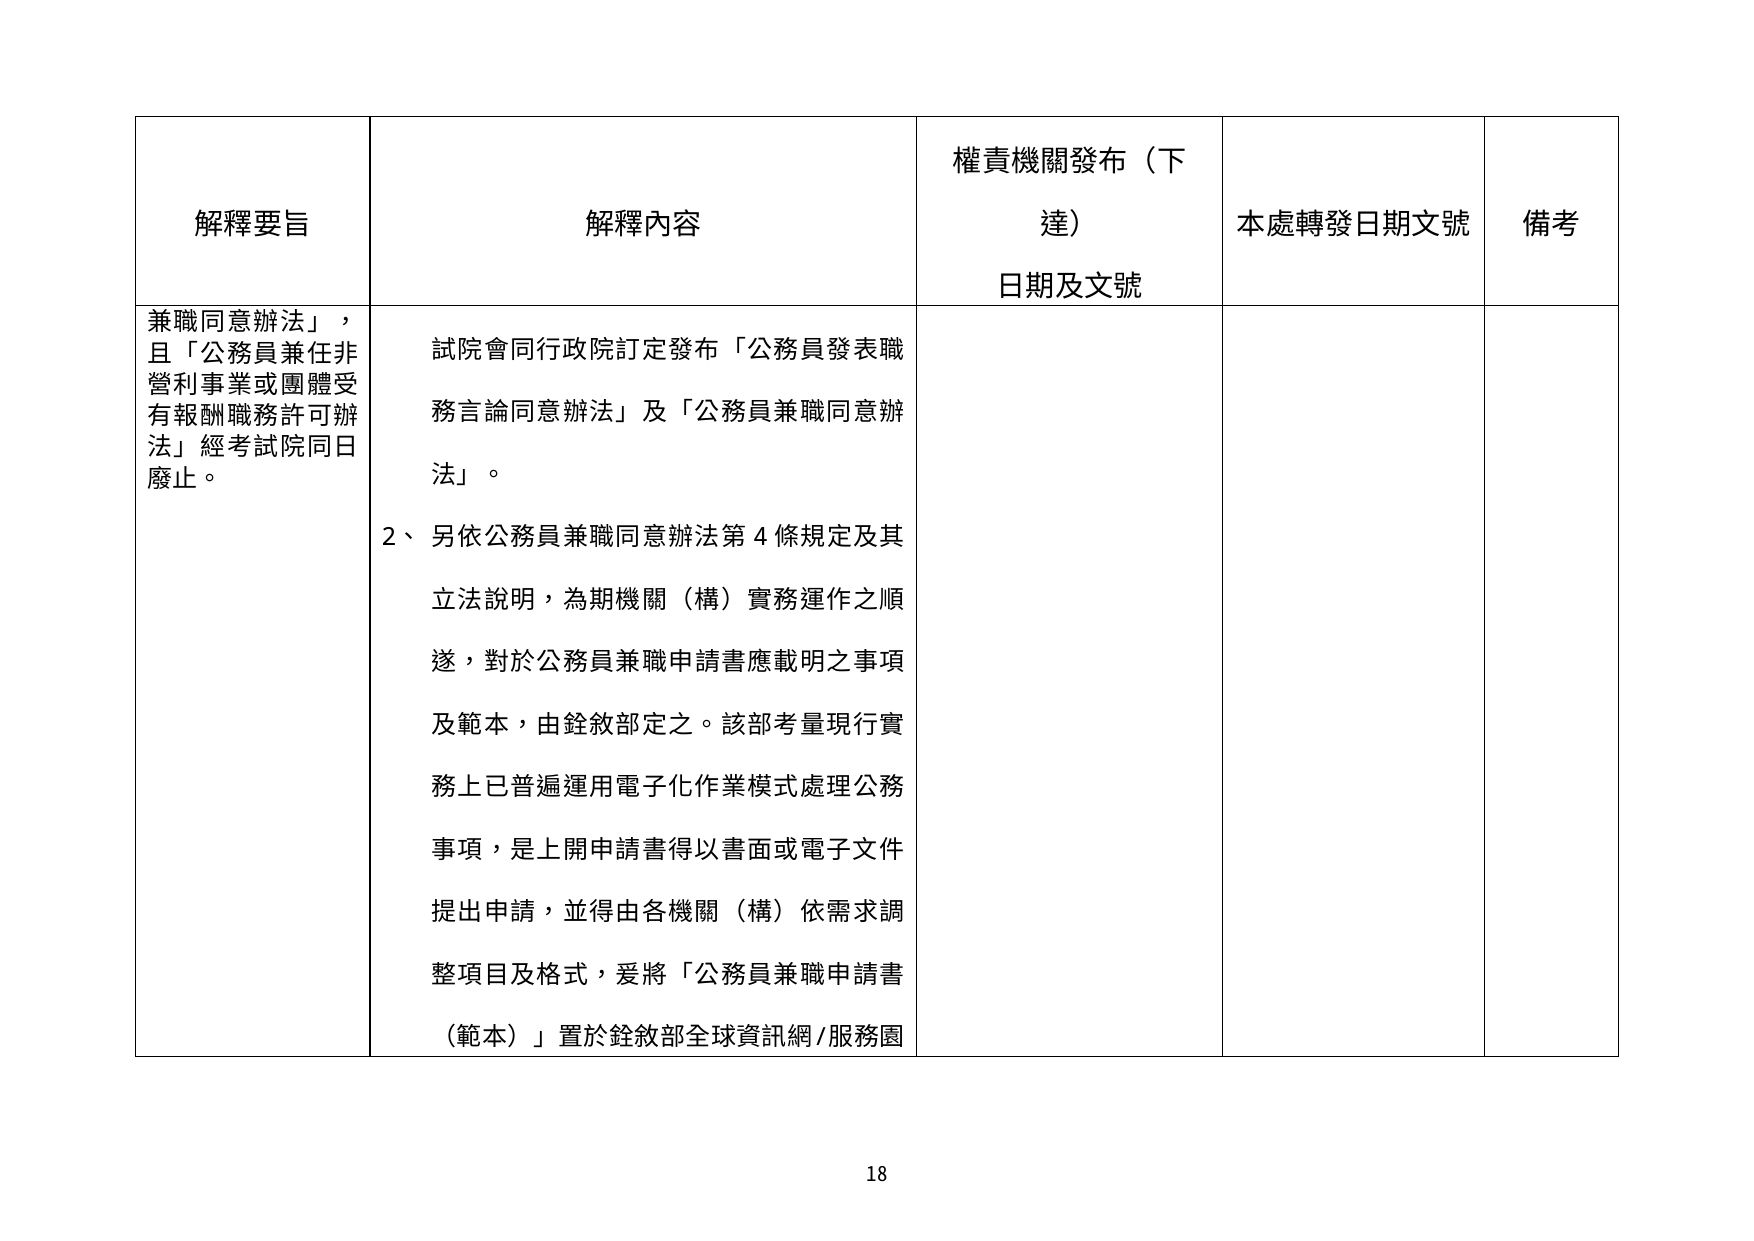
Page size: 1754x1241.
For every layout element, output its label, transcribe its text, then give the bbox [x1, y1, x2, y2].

table_cell 112年3月30日考試院會同行政院訂定發布「公務員發表職務言論同意辦法」及「公務員兼職同意辦法」，且「公務員兼任非營利事業或團體受有報酬職務許可辦法」經考試院同日廢止。 [136, 306, 369, 1056]
table_header 權責機關發布（下達） 日期及文號 [917, 117, 1222, 305]
table_header 備考 [1485, 117, 1618, 305]
table_header 解釋要旨 [136, 117, 369, 305]
table_cell [1485, 306, 1618, 1056]
table_cell [917, 306, 1222, 1056]
table_cell 試院會同行政院訂定發布「公務員發表職務言論同意辦法」及「公務員兼職同意辦法」。 另依公務員兼職同意辦法第4條規定及其立法說明，為期機關（構）實務運作之順遂，對於公務員兼職申請書應載明之事項及範本，由銓敘部定之。該部考量現行實務上已普遍運用電子化作業模式處理公務事項，是上開申請書得以書面或電子文件提出申請，並得由各機關（構）依需求調整項目及格式，爰將「公務員兼職申請書（範本）」置於銓敘部全球資訊網/服務園 [371, 306, 916, 1056]
table_header 本處轉發日期文號 [1223, 117, 1484, 305]
table_cell [1223, 306, 1484, 1056]
table_header 解釋內容 [371, 117, 916, 305]
